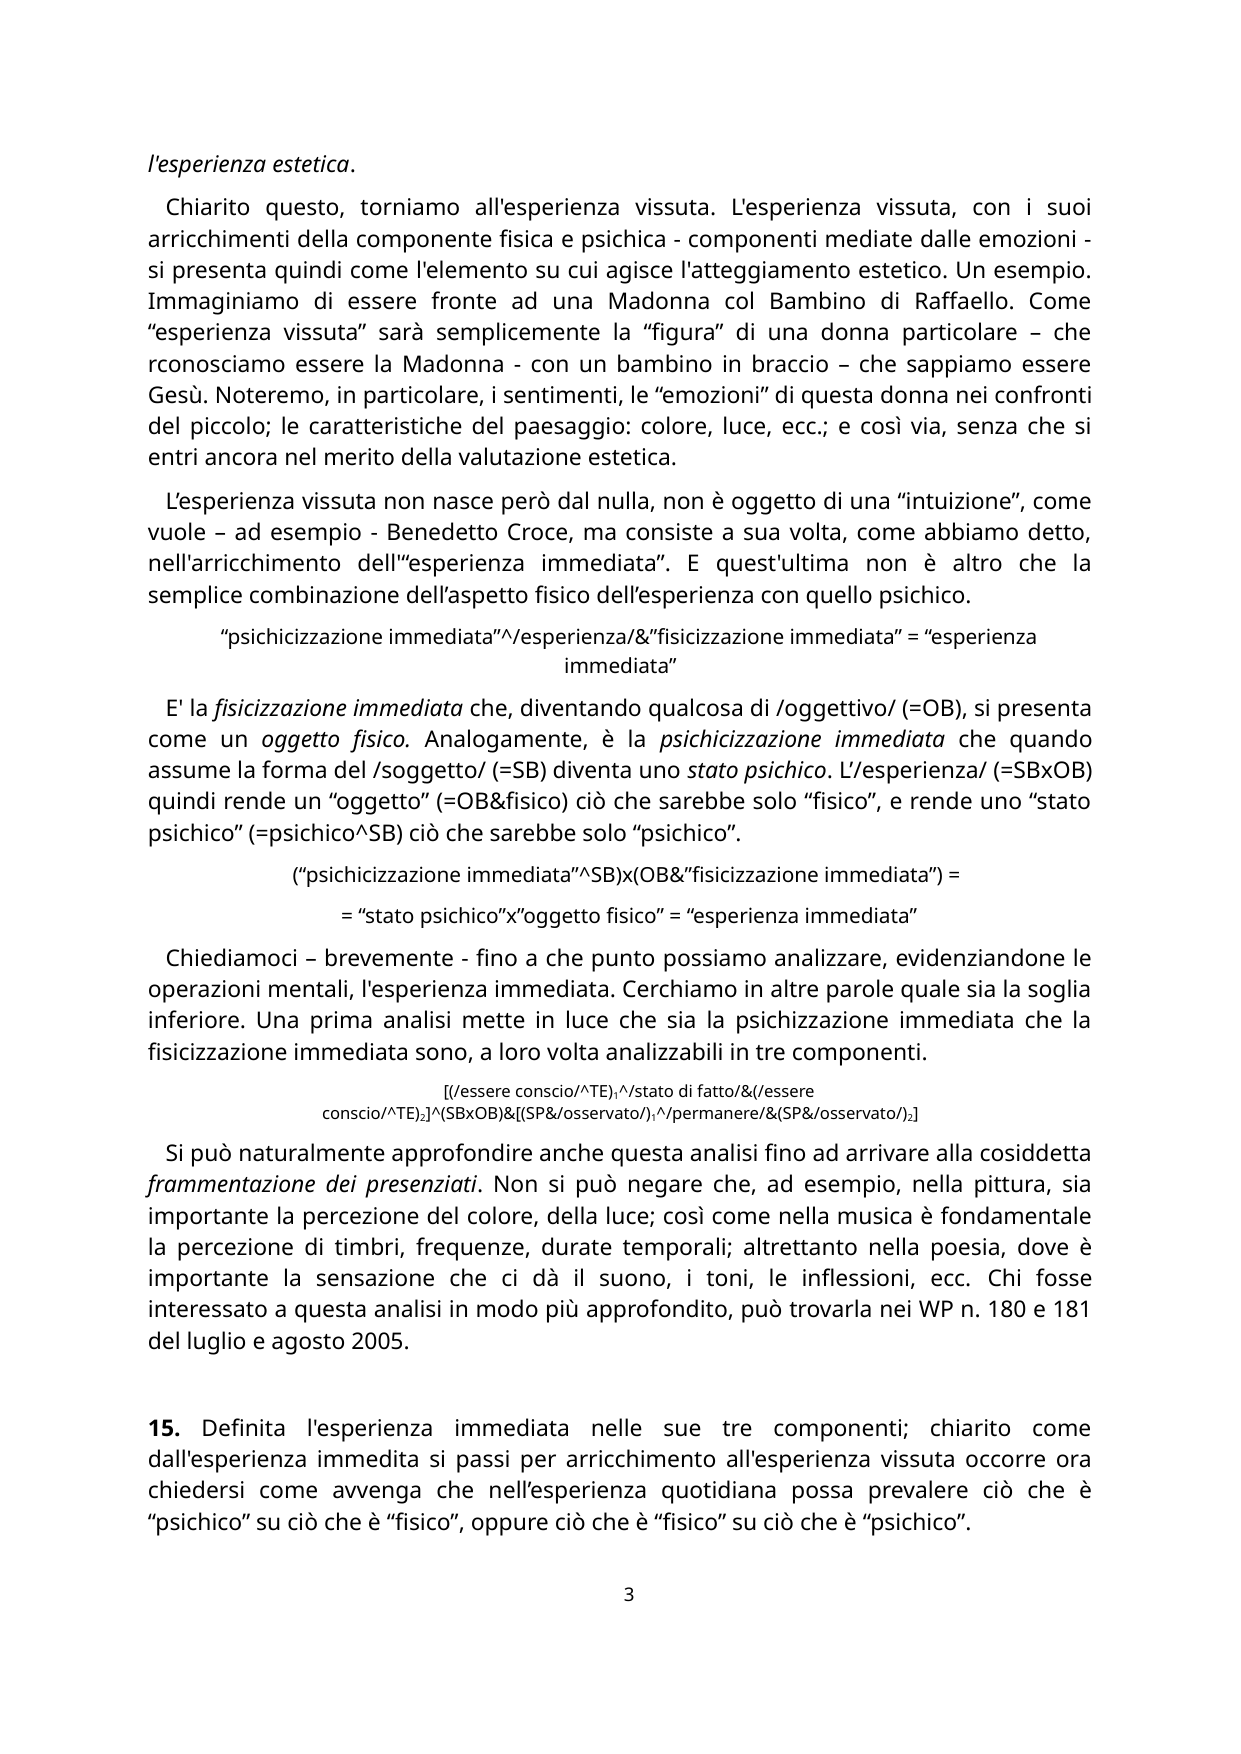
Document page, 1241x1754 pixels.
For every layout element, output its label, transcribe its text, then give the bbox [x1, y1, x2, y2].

list l'esperienza estetica. [148, 148, 1093, 179]
text L’esperienza vissuta non nasce però dal nulla, non è oggetto di una “intuizione”, come vuole – ad esempio - Benedetto Croce, ma consiste a sua volta, come abbiamo detto, nell'arricchimento dell'“esperienza immediata”. E quest'ultima non è altro che la semplice combinazione dell’aspetto fisico dell’esperienza con quello psichico. [148, 485, 1093, 610]
text Chiarito questo, torniamo all'esperienza vissuta. L'esperienza vissuta, con i suoi arricchimenti della componente fisica e psichica - componenti mediate dalle emozioni - si presenta quindi come l'elemento su cui agisce l'atteggiamento estetico. Un esempio. Immaginiamo di essere fronte ad una Madonna col Bambino di Raffaello. Come “esperienza vissuta” sarà semplicemente la “figura” di una donna particolare – che rconosciamo essere la Madonna - con un bambino in braccio – che sappiamo essere Gesù. Noteremo, in particolare, i sentimenti, le “emozioni” di questa donna nei confronti del piccolo; le caratteristiche del paesaggio: colore, luce, ecc.; e così via, senza che si entri ancora nel merito della valutazione estetica. [148, 191, 1093, 472]
text “psichicizzazione immediata”^/esperienza/&”fisicizzazione immediata” = “esperienza immediata” [148, 622, 1093, 679]
text Chiediamoci – brevemente - fino a che punto possiamo analizzare, evidenziandone le operazioni mentali, l'esperienza immediata. Cerchiamo in altre parole quale sia la soglia inferiore. Una prima analisi mette in luce che sia la psichizzazione immediata che la fisicizzazione immediata sono, a loro volta analizzabili in tre componenti. [148, 942, 1093, 1067]
text 15. Definita l'esperienza immediata nelle sue tre componenti; chiarito come dall'esperienza immedita si passi per arricchimento all'esperienza vissuta occorre ora chiedersi come avvenga che nell’esperienza quotidiana possa prevalere ciò che è “psichico” su ciò che è “fisico”, oppure ciò che è “fisico” su ciò che è “psichico”. [148, 1412, 1093, 1537]
text (“psichicizzazione immediata”^SB)x(OB&”fisicizzazione immediata”) = [148, 860, 1093, 889]
text E' la fisicizzazione immediata che, diventando qualcosa di /oggettivo/ (=OB), si presenta come un oggetto fisico. Analogamente, è la psichicizzazione immediata che quando assume la forma del /soggetto/ (=SB) diventa uno stato psichico. L’/esperienza/ (=SBxOB) quindi rende un “oggetto” (=OB&fisico) ciò che sarebbe solo “fisico”, e rende uno “stato psichico” (=psichico^SB) ciò che sarebbe solo “psichico”. [148, 692, 1093, 848]
text = “stato psichico”x”oggetto fisico” = “esperienza immediata” [148, 901, 1093, 929]
text [(/essere conscio/^TE)1^/stato di fatto/&(/essere conscio/^TE)2]^(SBxOB)&[(SP&/osservato/)1^/permanere/&(SP&/osservato/)2] [148, 1079, 1093, 1125]
text Si può naturalmente approfondire anche questa analisi fino ad arrivare alla cosiddetta frammentazione dei presenziati. Non si può negare che, ad esempio, nella pittura, sia importante la percezione del colore, della luce; così come nella musica è fondamentale la percezione di timbri, frequenze, durate temporali; altrettanto nella poesia, dove è importante la sensazione che ci dà il suono, i toni, le inflessioni, ecc. Chi fosse interessato a questa analisi in modo più approfondito, può trovarla nei WP n. 180 e 181 del luglio e agosto 2005. [148, 1137, 1093, 1356]
